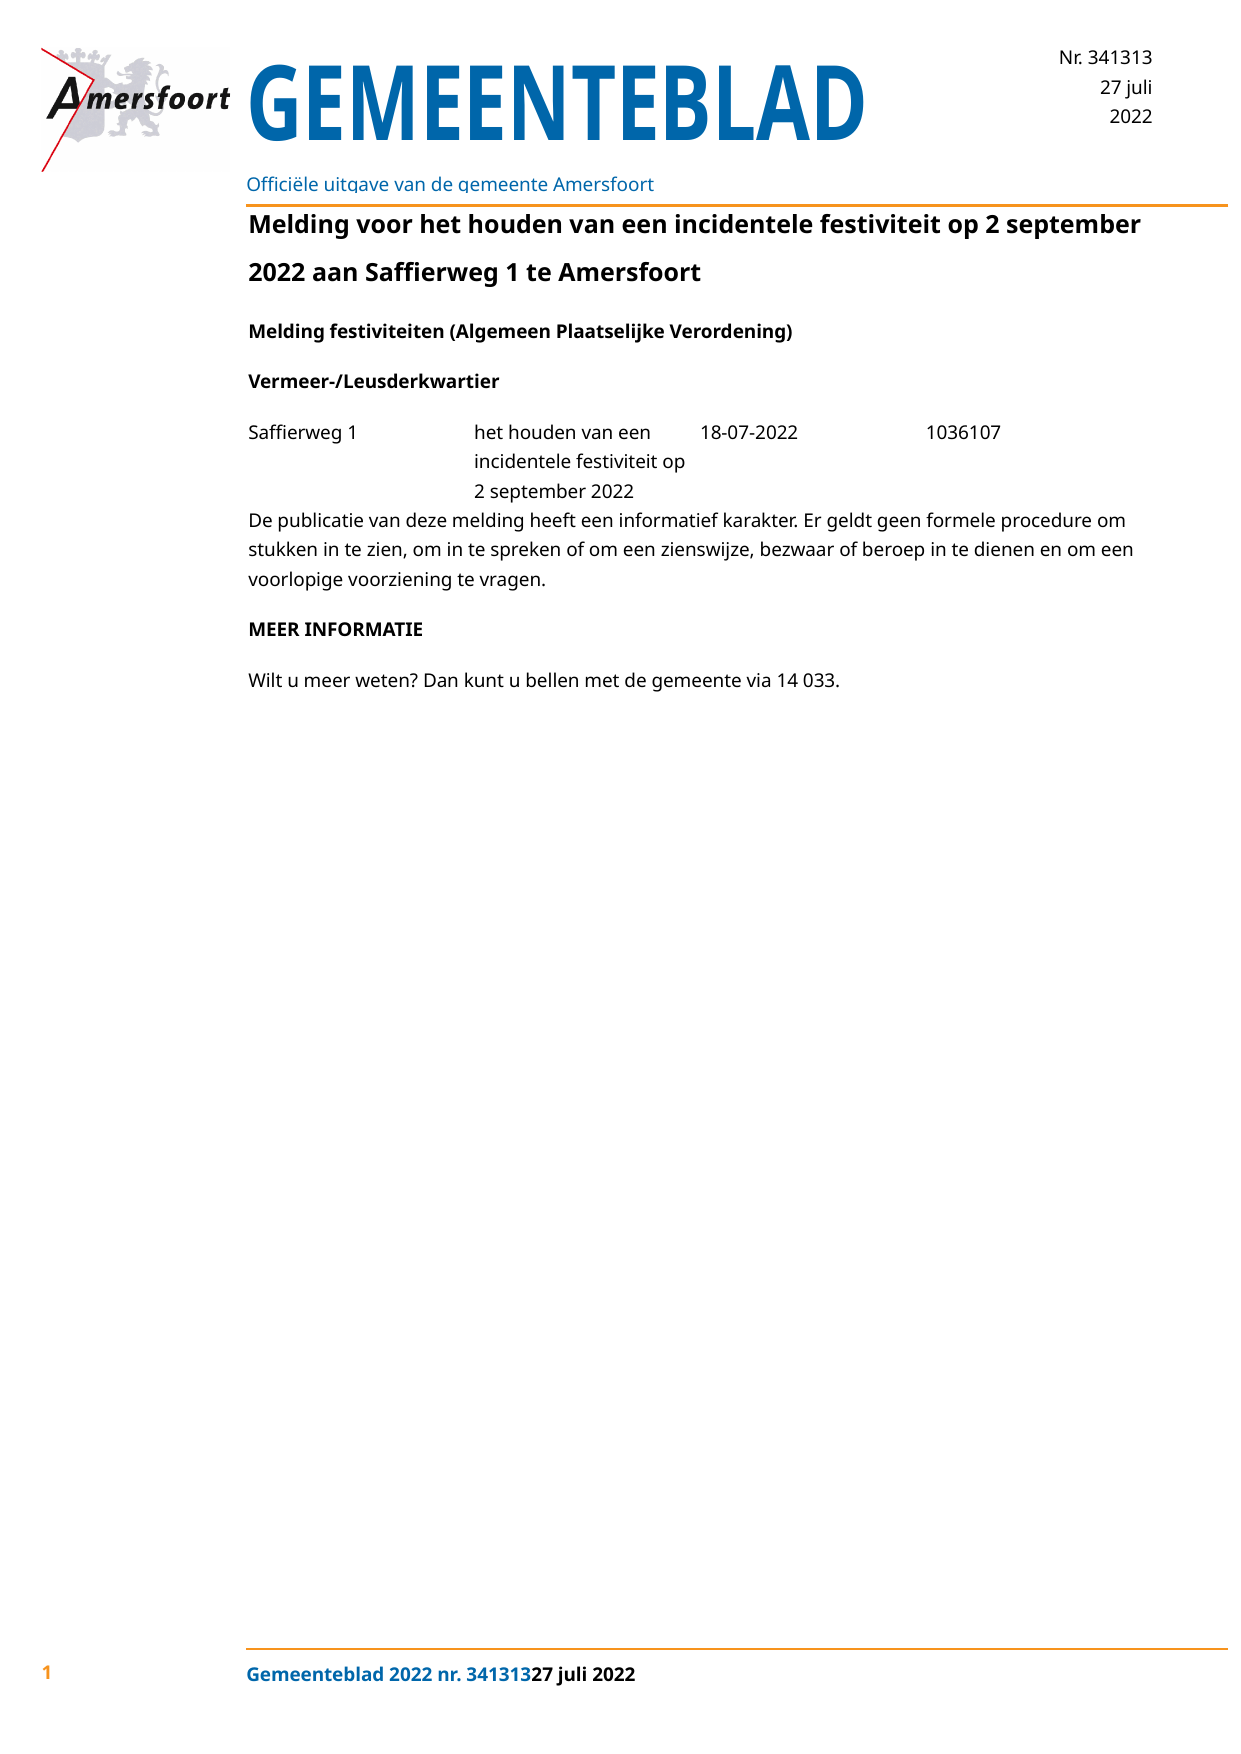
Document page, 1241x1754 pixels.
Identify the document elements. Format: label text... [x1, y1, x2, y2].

text Melding festiviteiten (Algemeen Plaatselijke Verordening) [248, 318, 1152, 344]
text Melding voor het houden van een incidentele festiviteit op 2 september 2022 aan Saffierweg 1 te Amersfoort [248, 207, 1152, 288]
text Vermeer-/Leusderkwartier [248, 368, 1152, 394]
table_header het houden van een incidentele festiviteit op 2 september 2022 [474, 419, 700, 504]
table_header 18-07-2022 [700, 419, 926, 504]
text Wilt u meer weten? Dan kunt u bellen met de gemeente via 14 033. [248, 667, 1152, 693]
text De publicatie van deze melding heeft een informatief karakter. Er geldt geen formele procedure om stukken in te zien, om in te spreken of om een zienswijze, bezwaar of beroep in te dienen en om een voorlopige voorziening te vragen. [248, 507, 1152, 592]
table_header Saffierweg 1 [248, 419, 474, 504]
table_header 1036107 [926, 419, 1152, 504]
text MEER INFORMATIE [248, 617, 1152, 642]
picture [41, 47, 231, 172]
